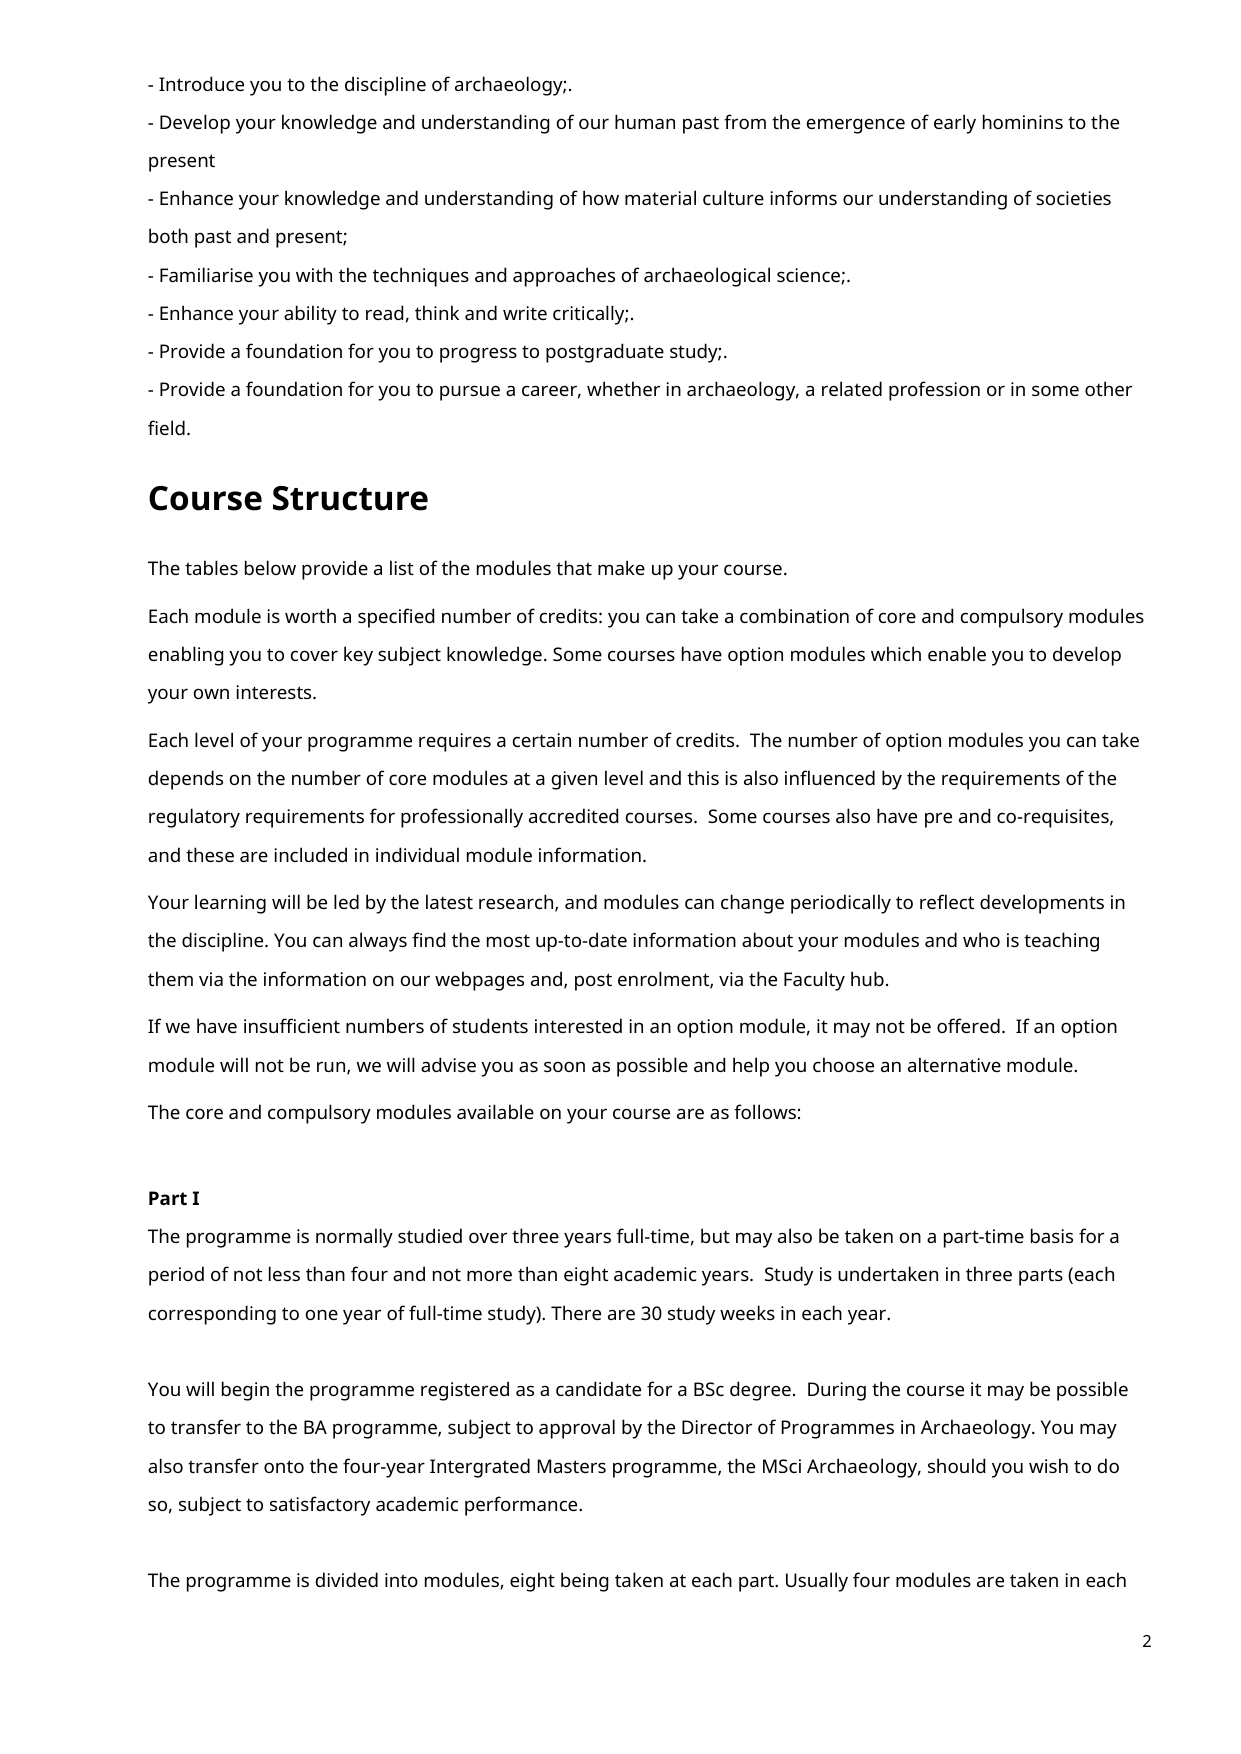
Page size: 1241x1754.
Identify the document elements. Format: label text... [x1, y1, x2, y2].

text If we have insufficient numbers of students interested in an option module, it may not be offered. If an option module will not be run, we will advise you as soon as possible and help you choose an alternative module. [148, 1014, 1152, 1077]
text The core and compulsory modules available on your course are as follows: [148, 1099, 1152, 1125]
text The tables below provide a list of the modules that make up your course. [148, 556, 1152, 581]
text Your learning will be led by the latest research, and modules can change periodically to reflect developments in the discipline. You can always find the most up-to-date information about your modules and who is teaching them via the information on our webpages and, post enrolment, via the Faculty hub. [148, 889, 1152, 992]
text Each level of your programme requires a certain number of credits. The number of option modules you can take depends on the number of core modules at a given level and this is also influenced by the requirements of the regulatory requirements for professionally accredited courses. Some courses also have pre and co-requisites, and these are included in individual module information. [148, 727, 1152, 867]
text - Introduce you to the discipline of archaeology;. - Develop your knowledge and understanding of our human past from the emergence of early hominins to the present - Enhance your knowledge and understanding of how material culture informs our understanding of societies both past and present; - Familiarise you with the techniques and approaches of archaeological science;. - Enhance your ability to read, think and write critically;. - Provide a foundation for you to progress to postgraduate study;. - Provide a foundation for you to pursue a career, whether in archaeology, a related profession or in some other field. [148, 71, 1152, 440]
subtitle Course Structure [148, 475, 1152, 520]
table_header Part I The programme is normally studied over three years full-time, but may also be taken on a part-time basis for a period of not less than four and not more than eight academic years. Study is undertaken in three parts (each corresponding to one year of full-time study). There are 30 study weeks in each year. You will begin the programme registered as a candidate for a BSc degree. During the course it may be possible to transfer to the BA programme, subject to approval by the Director of Programmes in Archaeology. You may also transfer onto the four-year Intergrated Masters programme, the MSci Archaeology, should you wish to do so, subject to satisfactory academic performance. The programme is divided into modules, eight being taken at each part. Usually four modules are taken in each [136, 1147, 1152, 1593]
text Each module is worth a specified number of credits: you can take a combination of core and compulsory modules enabling you to cover key subject knowledge. Some courses have option modules which enable you to develop your own interests. [148, 603, 1152, 705]
